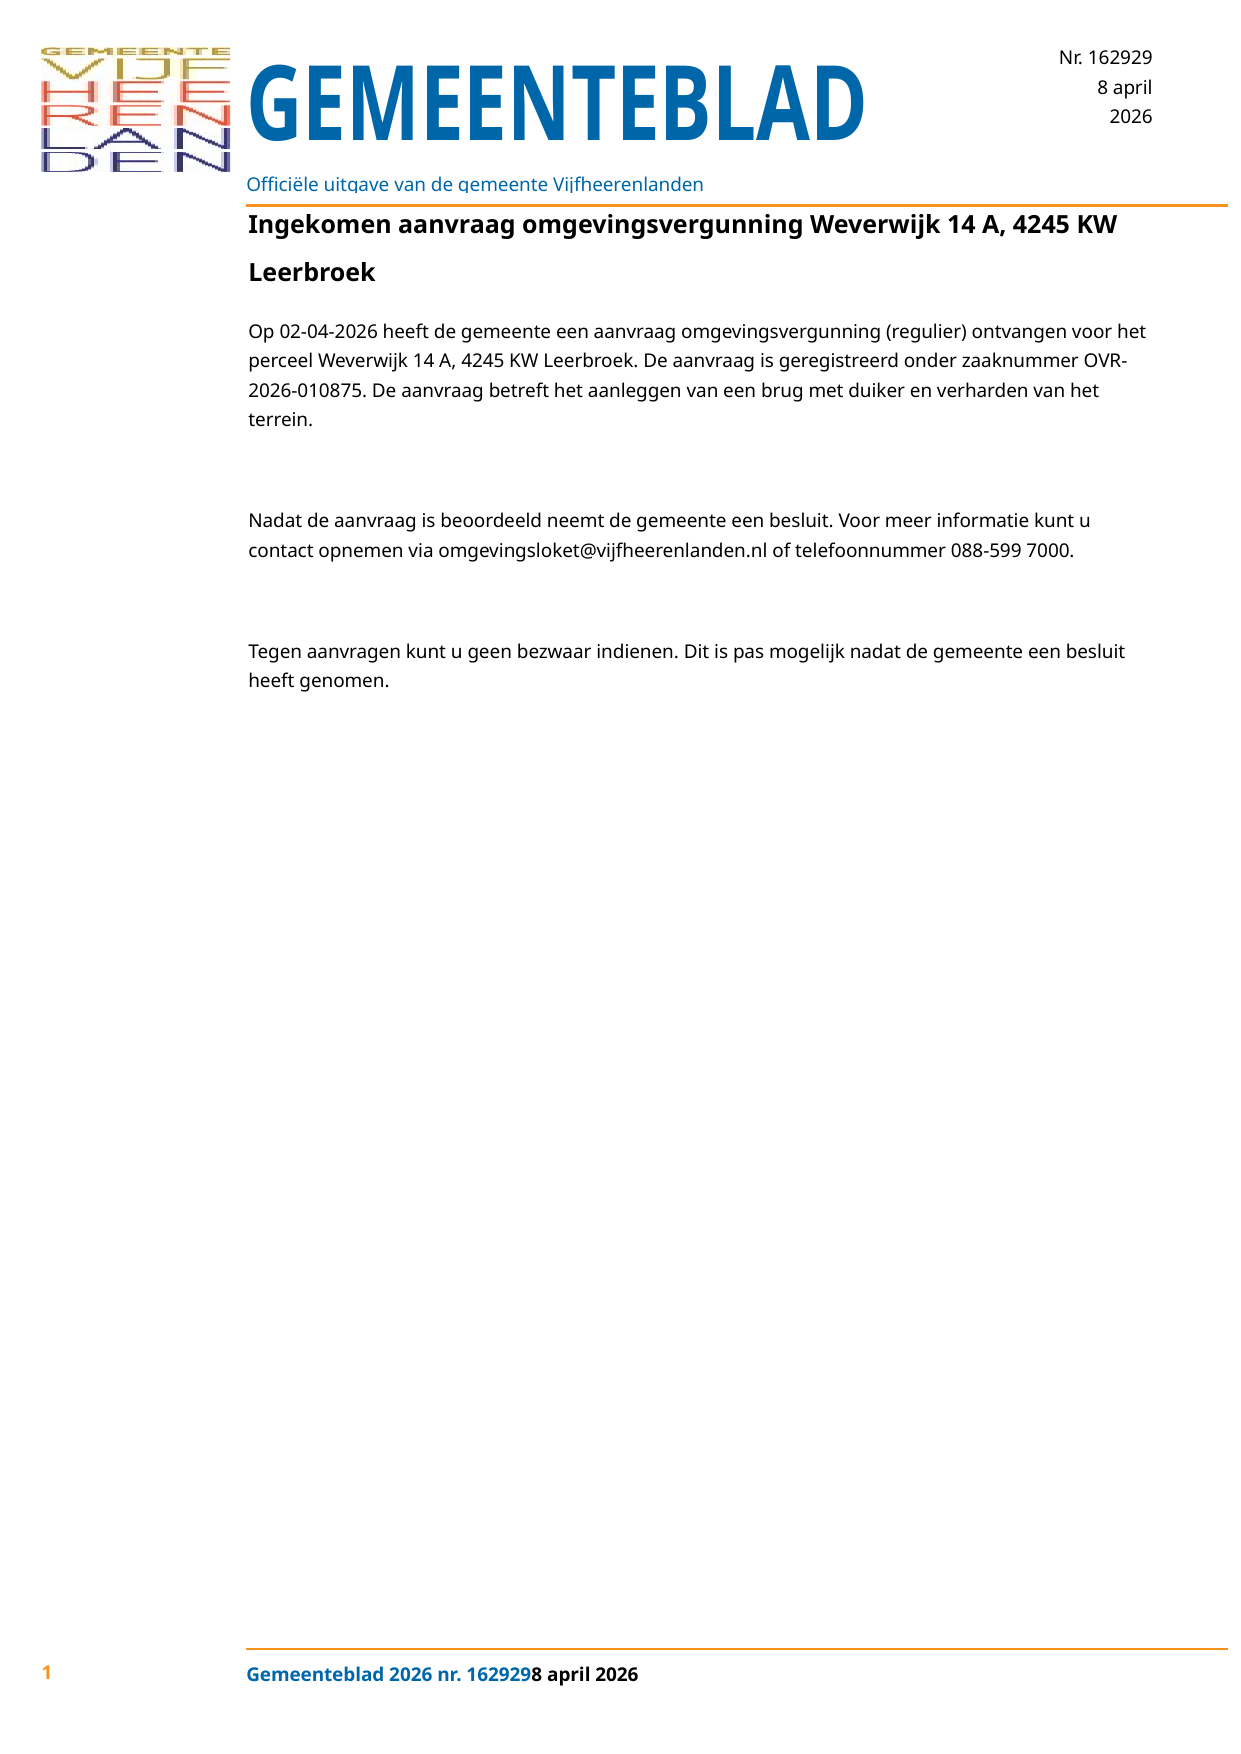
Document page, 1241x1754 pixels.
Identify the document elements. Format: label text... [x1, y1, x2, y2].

text Ingekomen aanvraag omgevingsvergunning Weverwijk 14 A, 4245 KW Leerbroek [248, 207, 1152, 288]
text Op 02-04-2026 heeft de gemeente een aanvraag omgevingsvergunning (regulier) ontvangen voor het perceel Weverwijk 14 A, 4245 KW Leerbroek. De aanvraag is geregistreerd onder zaaknummer OVR-2026-010875. De aanvraag betreft het aanleggen van een brug met duiker en verharden van het terrein. [248, 318, 1152, 432]
text Tegen aanvragen kunt u geen bezwaar indienen. Dit is pas mogelijk nadat de gemeente een besluit heeft genomen. [248, 638, 1152, 693]
text Nadat de aanvraag is beoordeeld neemt de gemeente een besluit. Voor meer informatie kunt u contact opnemen via omgevingsloket@vijfheerenlanden.nl of telefoonnummer 088-599 7000. [248, 507, 1152, 563]
picture [41, 47, 231, 172]
